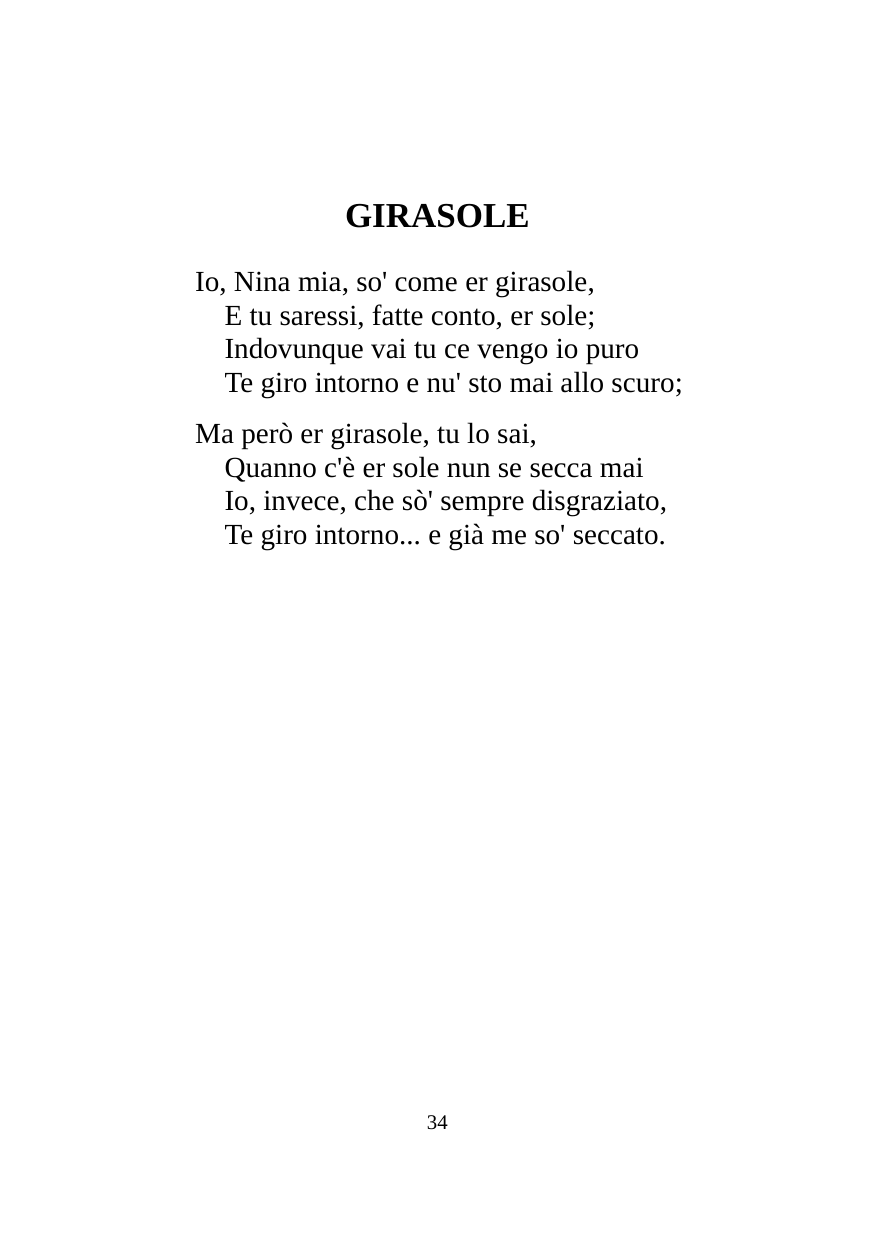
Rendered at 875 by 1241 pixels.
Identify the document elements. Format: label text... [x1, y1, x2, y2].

subtitle GIRASOLE [106, 195, 768, 235]
text Io, Nina mia, so' come er girasole, E tu saressi, fatte conto, er sole; Indovunque vai tu ce vengo io puro Te giro intorno e nu' sto mai allo scuro; [195, 264, 768, 399]
text Ma però er girasole, tu lo sai, Quanno c'è er sole nun se secca mai Io, invece, che sò' sempre disgraziato, Te giro intorno... e già me so' seccato. [195, 416, 768, 551]
